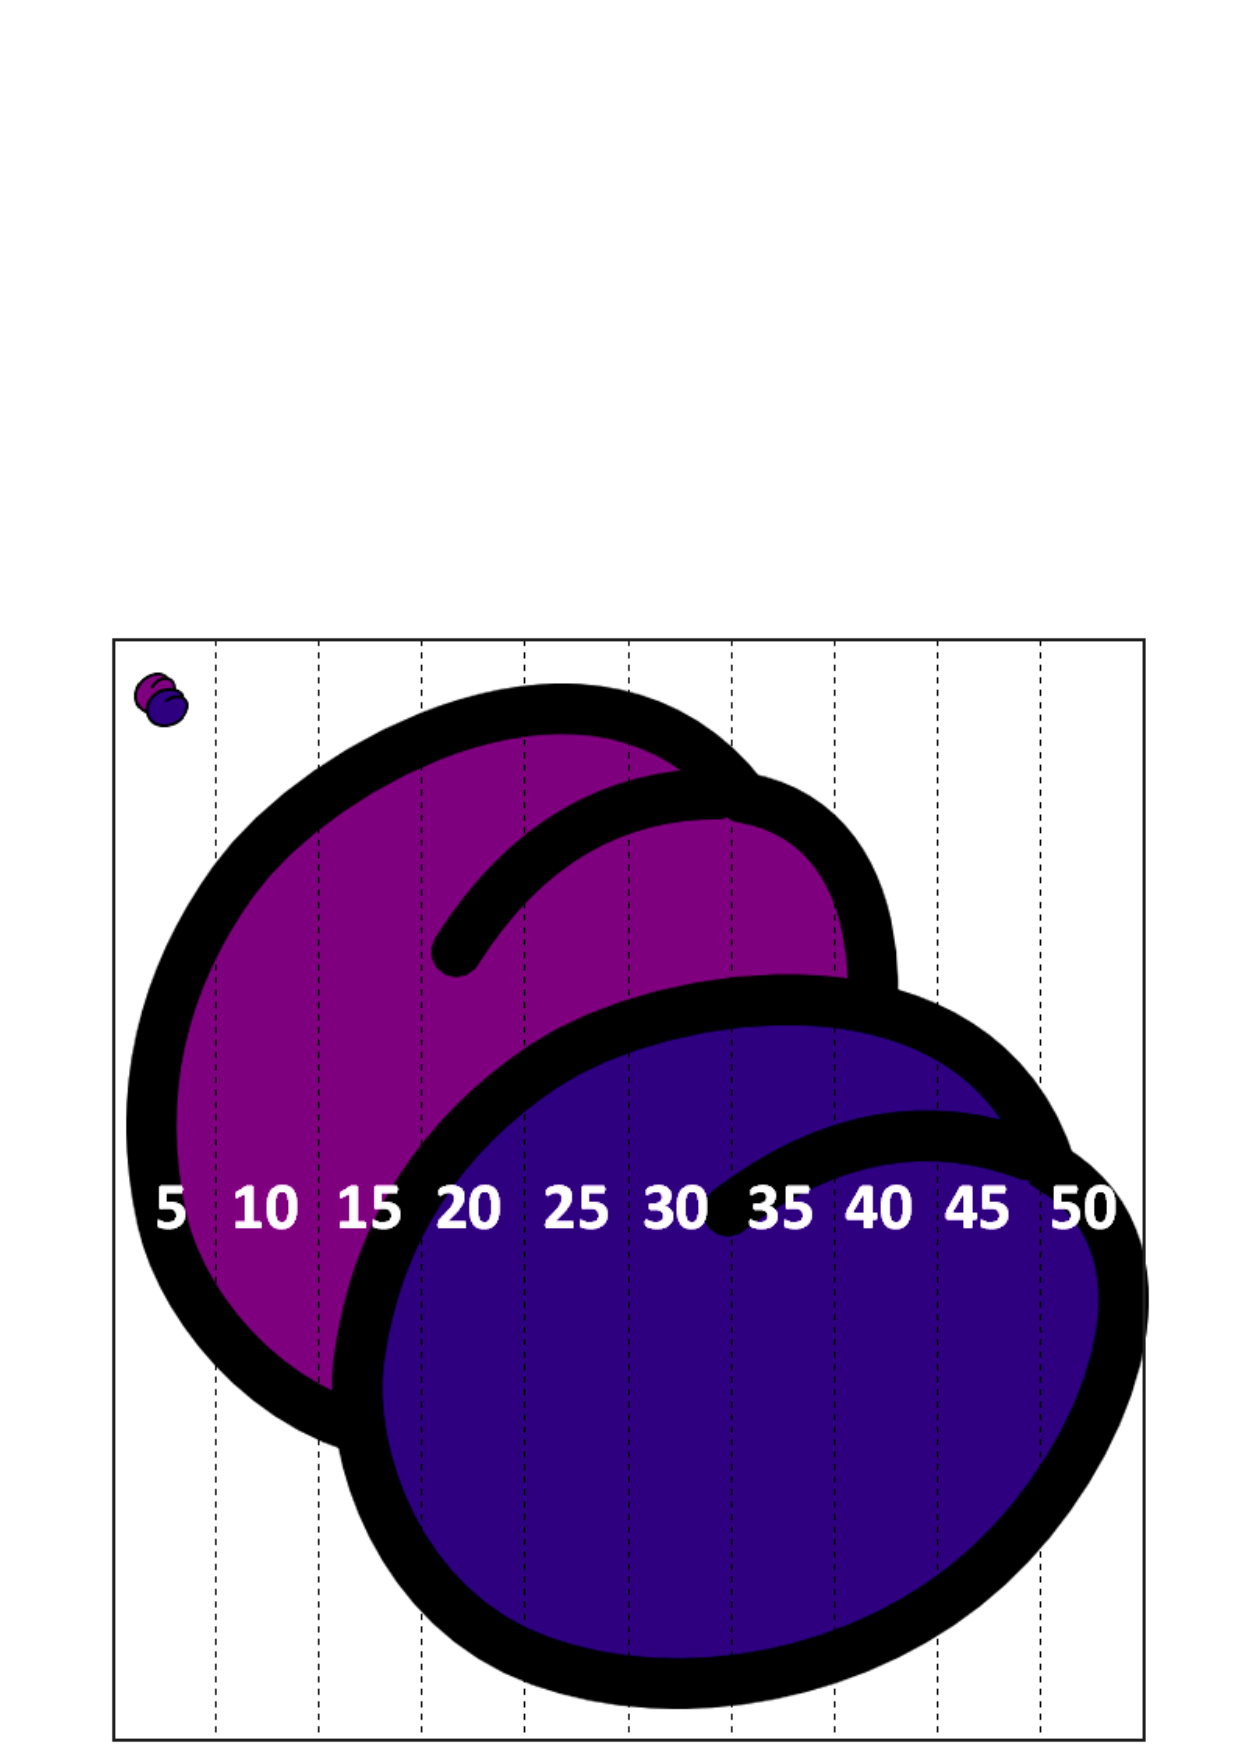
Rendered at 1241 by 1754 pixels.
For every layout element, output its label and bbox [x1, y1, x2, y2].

picture [100, 627, 1160, 1753]
